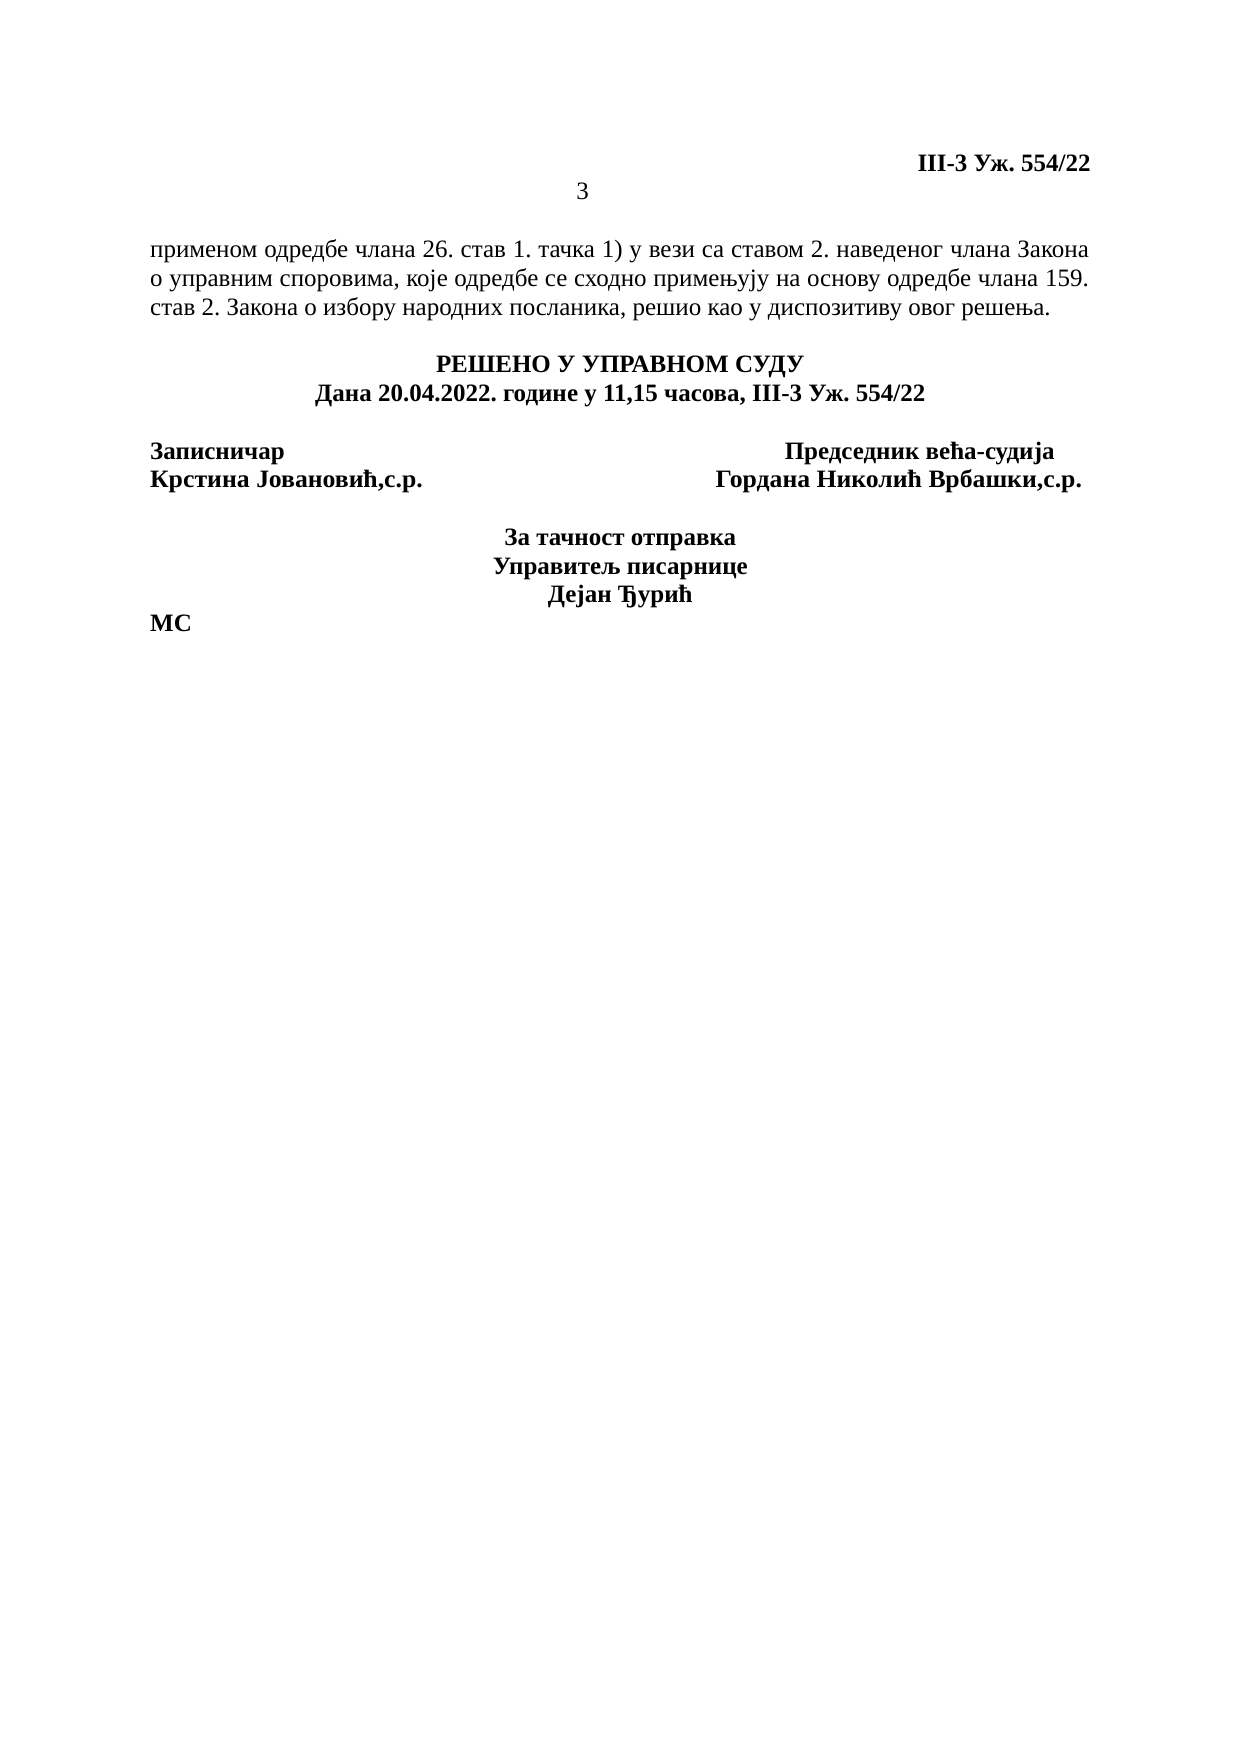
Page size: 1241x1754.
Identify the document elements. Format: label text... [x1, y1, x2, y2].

text Записничар Председник већа-судија [150, 436, 1090, 464]
text Крстина Јовановић,с.р. Гордана Николић Врбашки,с.р. [150, 464, 1090, 493]
text MС [150, 608, 1089, 637]
text применом одредбе члана 26. став 1. тачка 1) у вези са ставом 2. наведеног члана Закона о управним споровима, које одредбе се сходно примењују на основу одредбе члана 159. став 2. Закона о избору народних посланика, решио као у диспозитиву овог решења. [150, 234, 1090, 321]
text Дејан Ђурић [150, 579, 1090, 608]
text За тачност отправка [150, 522, 1090, 551]
text Дана 20.04.2022. године у 11,15 часова, III-3 Уж. 554/22 [150, 378, 1090, 407]
text Управитељ писарнице [150, 551, 1090, 579]
text РЕШЕНО У УПРАВНОМ СУДУ [150, 349, 1090, 378]
